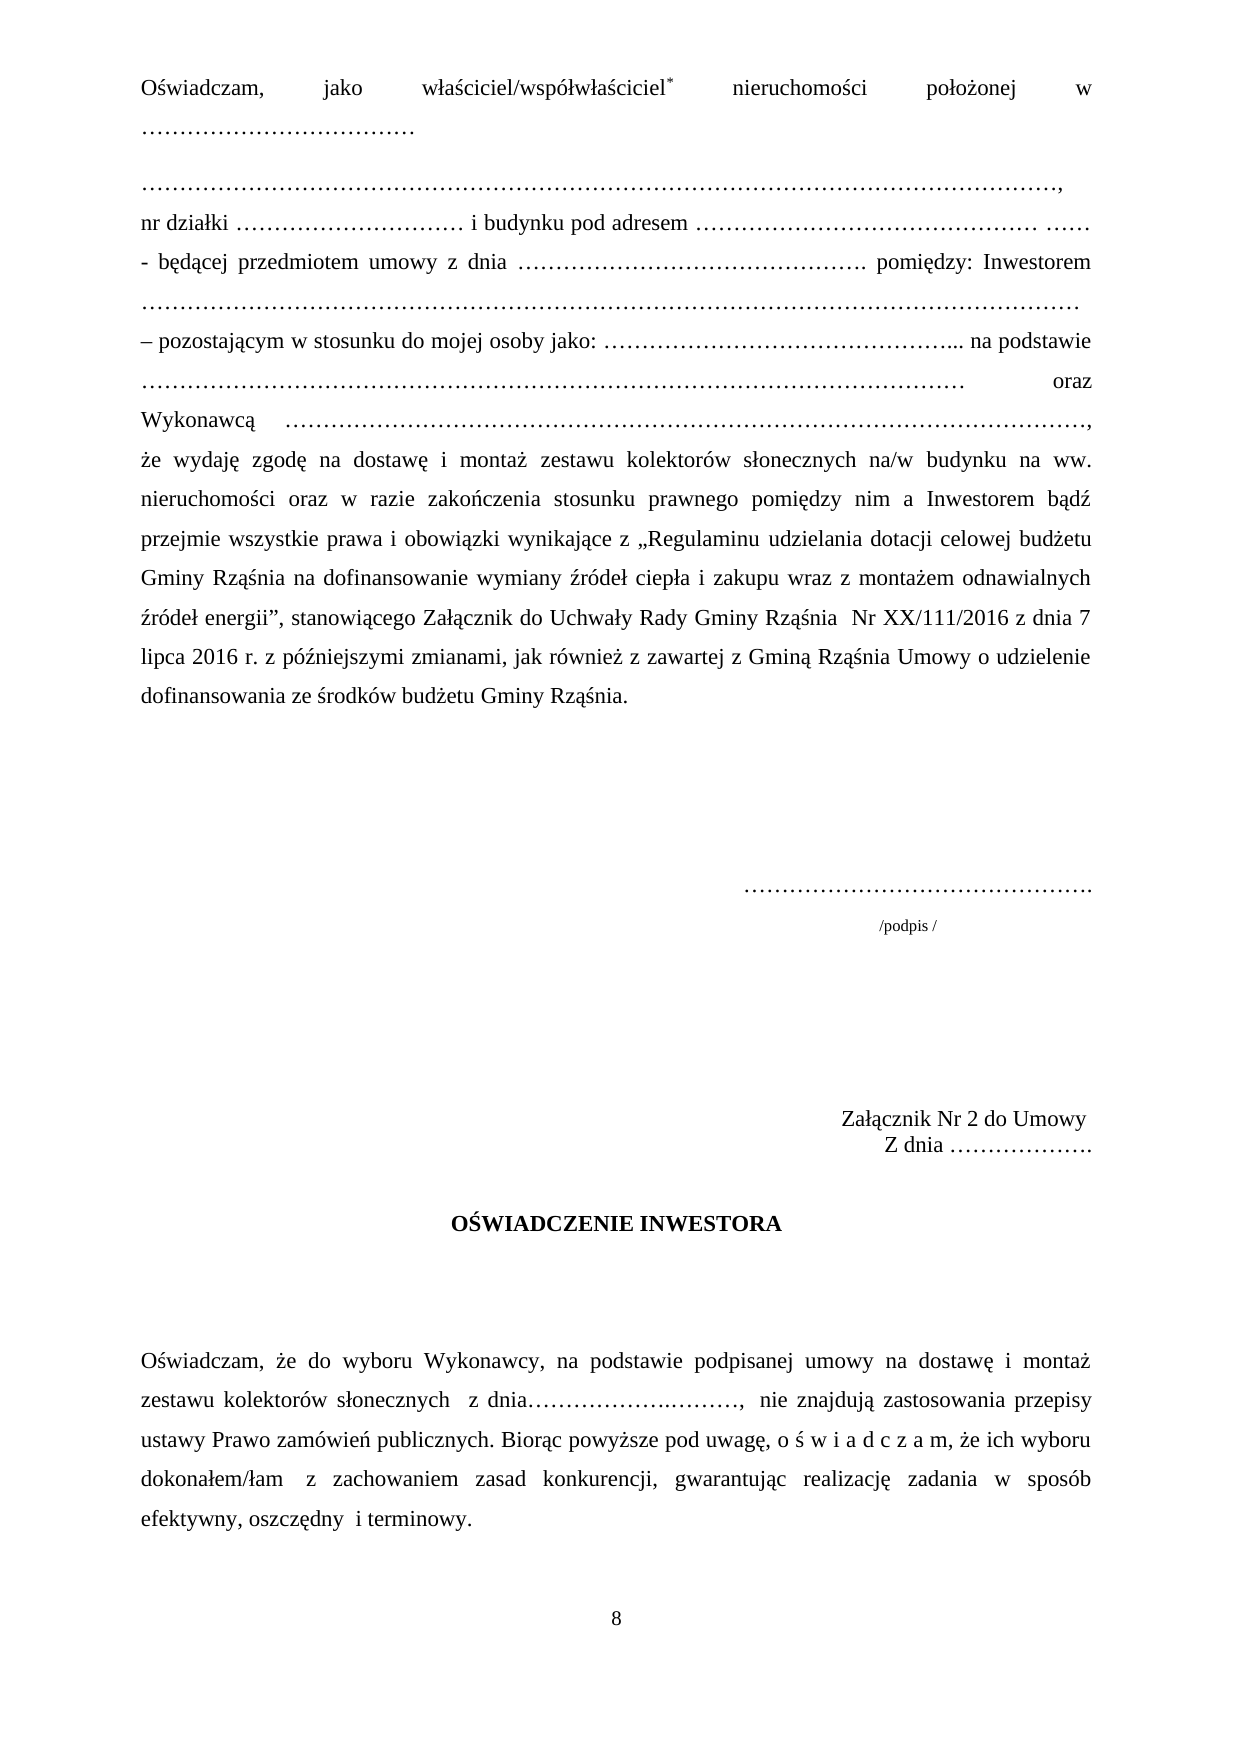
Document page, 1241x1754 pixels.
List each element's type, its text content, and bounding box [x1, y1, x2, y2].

text /podpis / [651, 916, 1092, 935]
text …………………………………………………………………………………………………………, nr działki ………………………… i budynku pod adresem ……………………………………… …… - będącej przedmiotem umowy z dnia ………………………………………. pomiędzy: Inwestorem …………………………………………………………………………………………………………… – pozostającym w stosunku do mojej osoby jako: ………………………………………... na podstawie ……………………………………………………………………………………………… oraz Wykonawcą ……………………………………………………………………………………………, że wydaję zgodę na dostawę i montaż zestawu kolektorów słonecznych na/w budynku na ww. nieruchomości oraz w razie zakończenia stosunku prawnego pomiędzy nim a Inwestorem bądź przejmie wszystkie prawa i obowiązki wynikające z „Regulaminu udzielania dotacji celowej budżetu Gminy Rząśnia na dofinansowanie wymiany źródeł ciepła i zakupu wraz z montażem odnawialnych źródeł energii”, stanowiącego Załącznik do Uchwały Rady Gminy Rząśnia Nr XX/111/2016 z dnia 7 lipca 2016 r. z późniejszymi zmianami, jak również z zawartej z Gminą Rząśnia Umowy o udzielenie dofinansowania ze środków budżetu Gminy Rząśnia. [141, 169, 1092, 709]
text Oświadczam, że do wyboru Wykonawcy, na podstawie podpisanej umowy na dostawę i montaż zestawu kolektorów słonecznych z dnia……………….………, nie znajdują zastosowania przepisy ustawy Prawo zamówień publicznych. Biorąc powyższe pod uwagę, o ś w i a d c z a m, że ich wyboru dokonałem/łam z zachowaniem zasad konkurencji, gwarantując realizację zadania w sposób efektywny, oszczędny i terminowy. [141, 1347, 1092, 1531]
text ………………………………………. [141, 872, 1092, 898]
text Załącznik Nr 2 do Umowy [141, 1105, 1092, 1131]
text Oświadczam, jako właściciel/współwłaściciel* nieruchomości położonej w ……………………………… [141, 74, 1092, 139]
text Z dnia ………………. [141, 1131, 1092, 1158]
text OŚWIADCZENIE INWESTORA [141, 1211, 1092, 1237]
